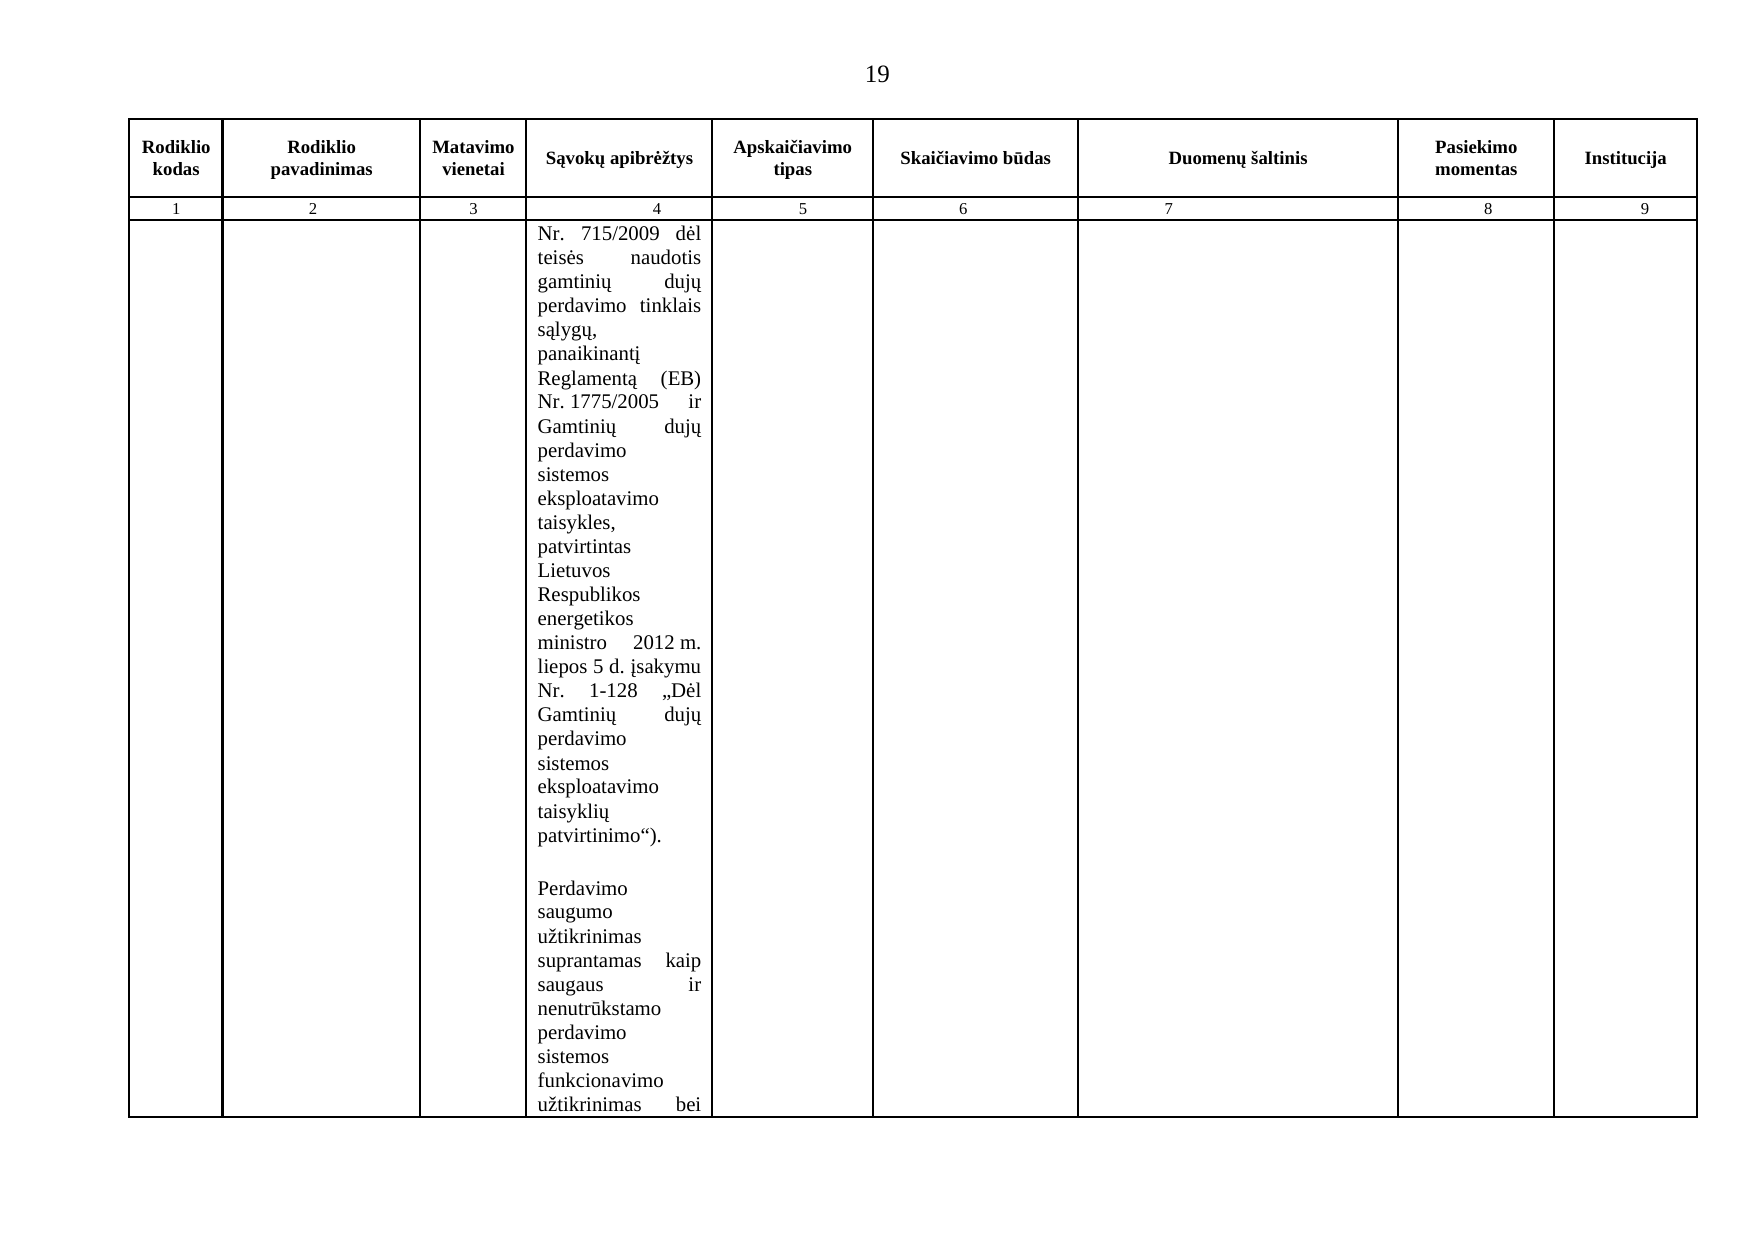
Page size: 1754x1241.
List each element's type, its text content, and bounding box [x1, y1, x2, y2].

table_header Institucija [1555, 120, 1696, 196]
table_cell 3 [421, 198, 525, 219]
table_cell 6 [874, 198, 1077, 219]
table_header Skaičiavimo būdas [874, 120, 1077, 196]
table_cell [1555, 221, 1696, 1116]
table_cell [224, 221, 419, 1116]
table_header Matavimo vienetai [421, 120, 525, 196]
table_cell [130, 221, 221, 1116]
table_cell [1399, 221, 1553, 1116]
table_cell 4 [527, 198, 711, 219]
table_header Rodiklio kodas [130, 120, 221, 196]
table_cell 7 [1079, 198, 1397, 219]
table_cell [874, 221, 1077, 1116]
table_header Rodiklio pavadinimas [224, 120, 419, 196]
table_header Duomenų šaltinis [1079, 120, 1397, 196]
table_cell [1079, 221, 1397, 1116]
table_cell [713, 221, 872, 1116]
table_header Sąvokų apibrėžtys [527, 120, 711, 196]
table_header Apskaičiavimo tipas [713, 120, 872, 196]
table_cell 5 [713, 198, 872, 219]
table_cell 8 [1399, 198, 1553, 219]
table_cell 2 [224, 198, 419, 219]
table_cell 9 [1555, 198, 1696, 219]
table_cell Nr. 715/2009 dėl teisės naudotis gamtinių dujų perdavimo tinklais sąlygų, panaikinantį Reglamentą (EB) Nr. 1775/2005 ir Gamtinių dujų perdavimo sistemos eksploatavimo taisykles, patvirtintas Lietuvos Respublikos energetikos ministro 2012 m. liepos 5 d. įsakymu Nr. 1-128 „Dėl Gamtinių dujų perdavimo sistemos eksploatavimo taisyklių patvirtinimo“). Perdavimo saugumo užtikrinimas suprantamas kaip saugaus ir nenutrūkstamo perdavimo sistemos funkcionavimo užtikrinimas bei [527, 221, 711, 1116]
table_header Pasiekimo momentas [1399, 120, 1553, 196]
table_cell 1 [130, 198, 221, 219]
table_cell [421, 221, 525, 1116]
